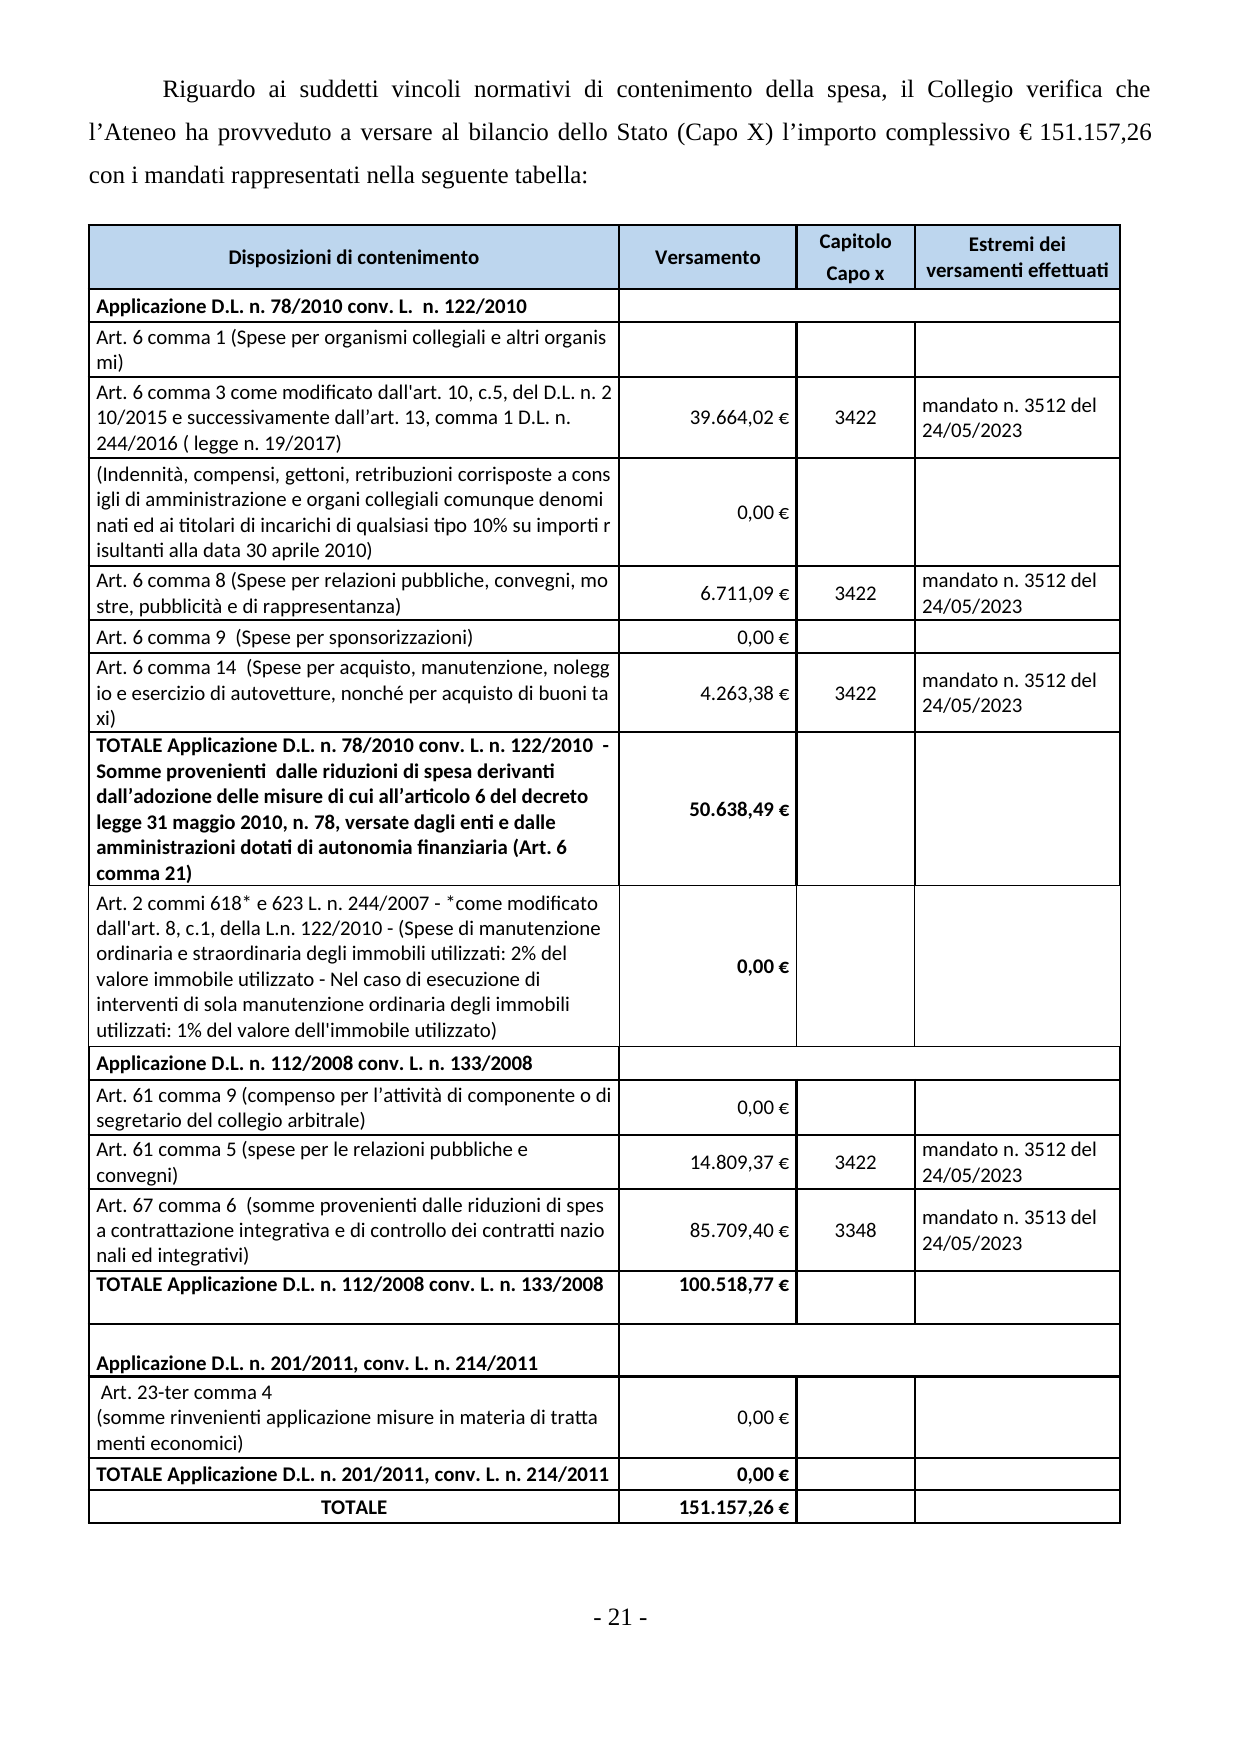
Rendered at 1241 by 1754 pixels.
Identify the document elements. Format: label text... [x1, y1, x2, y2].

table_cell Art. 6 comma 9 (Spese per sponsorizzazioni) [90, 621, 618, 652]
table_cell [798, 1378, 914, 1457]
table_cell Art. 67 comma 6 (somme provenienti dalle riduzioni di spesa contrattazione integrativa e di controllo dei contratti nazionali ed integrativi) [90, 1190, 618, 1269]
table_cell [798, 1272, 914, 1322]
table_cell [916, 1272, 1119, 1322]
table_cell 50.638,49 € [620, 733, 795, 885]
table_cell [798, 459, 914, 565]
table_cell 3348 [798, 1190, 914, 1269]
table_cell 3422 [798, 654, 914, 731]
table_cell mandato n. 3512 del 24/05/2023 [916, 1136, 1119, 1188]
table_cell 0,00 € [620, 621, 795, 652]
table_cell 100.518,77 € [620, 1272, 795, 1322]
table_cell Art. 2 commi 618* e 623 L. n. 244/2007 - *come modificato dall'art. 8, c.1, della L.n. 122/2010 - (Spese di manutenzione ordinaria e straordinaria degli immobili utilizzati: 2% del valore immobile utilizzato - Nel caso di esecuzione di interventi di sola manutenzione ordinaria degli immobili utilizzati: 1% del valore dell'immobile utilizzato) [89, 886, 619, 1046]
table_cell 151.157,26 € [620, 1491, 795, 1522]
table_cell [916, 733, 1119, 885]
table_cell Art. 6 comma 3 come modificato dall'art. 10, c.5, del D.L. n. 210/2015 e successivamente dall’art. 13, comma 1 D.L. n. 244/2016 ( legge n. 19/2017) [90, 378, 618, 457]
table_cell [620, 323, 795, 376]
table_cell mandato n. 3512 del 24/05/2023 [916, 378, 1119, 457]
table_cell [620, 1325, 796, 1375]
table_cell [798, 621, 914, 652]
table_cell [916, 323, 1119, 376]
table_cell TOTALE Applicazione D.L. n. 201/2011, conv. L. n. 214/2011 [90, 1459, 618, 1489]
table_cell [798, 323, 914, 376]
table_cell [916, 1378, 1119, 1457]
table_cell mandato n. 3513 del 24/05/2023 [916, 1190, 1119, 1269]
text Riguardo ai suddetti vincoli normativi di contenimento della spesa, il Collegio verifica che l’Ateneo ha provveduto a versare al bilancio dello Stato (Capo X) l’importo complessivo € 151.157,26 con i mandati rappresentati nella seguente tabella: [89, 74, 1152, 189]
table_cell 6.711,09 € [620, 567, 795, 619]
table_cell 4.263,38 € [620, 654, 795, 731]
table_cell mandato n. 3512 del 24/05/2023 [916, 654, 1119, 731]
table_cell [915, 1325, 1119, 1375]
table_cell [798, 733, 914, 885]
table_cell [798, 1459, 914, 1489]
table_cell 0,00 € [620, 459, 795, 565]
table_cell [798, 1081, 914, 1133]
table_cell 3422 [798, 1136, 914, 1188]
table_cell Art. 6 comma 8 (Spese per relazioni pubbliche, convegni, mostre, pubblicità e di rappresentanza) [90, 567, 618, 619]
table_cell (Indennità, compensi, gettoni, retribuzioni corrisposte a consigli di amministrazione e organi collegiali comunque denominati ed ai titolari di incarichi di qualsiasi tipo 10% su importi risultanti alla data 30 aprile 2010) [90, 459, 618, 565]
table_cell [915, 1047, 1119, 1079]
table_cell [796, 1325, 914, 1375]
table_cell [916, 621, 1119, 652]
table_cell [915, 886, 1120, 1046]
table_cell [620, 1047, 796, 1079]
table_header Estremi dei versamenti effettuati [916, 226, 1119, 288]
table_cell Art. 61 comma 9 (compenso per l’attività di componente o di segretario del collegio arbitrale) [90, 1081, 618, 1133]
table_cell Applicazione D.L. n. 78/2010 conv. L. n. 122/2010 [90, 290, 618, 321]
table_cell Capo x [798, 255, 914, 288]
table_cell Art. 23-ter comma 4 (somme rinvenienti applicazione misure in materia di trattamenti economici) [90, 1378, 618, 1457]
table_cell [915, 290, 1119, 321]
table_cell [620, 290, 796, 321]
table_cell 85.709,40 € [620, 1190, 795, 1269]
table_header Capitolo [798, 226, 914, 255]
table_cell Art. 6 comma 1 (Spese per organismi collegiali e altri organismi) [90, 323, 618, 376]
table_cell Art. 6 comma 14 (Spese per acquisto, manutenzione, noleggio e esercizio di autovetture, nonché per acquisto di buoni taxi) [90, 654, 618, 731]
table_cell mandato n. 3512 del 24/05/2023 [916, 567, 1119, 619]
table_cell [916, 1081, 1119, 1133]
table_cell 0,00 € [620, 1459, 795, 1489]
table_cell [798, 1491, 914, 1522]
table_cell [796, 290, 914, 321]
table_cell 39.664,02 € [620, 378, 795, 457]
table_cell [916, 1459, 1119, 1489]
table_cell Art. 61 comma 5 (spese per le relazioni pubbliche e convegni) [90, 1136, 618, 1188]
table_cell [916, 459, 1119, 565]
table_cell Applicazione D.L. n. 112/2008 conv. L. n. 133/2008 [90, 1047, 618, 1079]
table_cell 3422 [798, 378, 914, 457]
table_cell [797, 886, 914, 1046]
table_cell TOTALE Applicazione D.L. n. 78/2010 conv. L. n. 122/2010 - Somme provenienti dalle riduzioni di spesa derivanti dall’adozione delle misure di cui all’articolo 6 del decreto legge 31 maggio 2010, n. 78, versate dagli enti e dalle amministrazioni dotati di autonomia finanziaria (Art. 6 comma 21) [90, 733, 618, 885]
table_cell 0,00 € [620, 1378, 795, 1457]
table_cell Applicazione D.L. n. 201/2011, conv. L. n. 214/2011 [90, 1325, 618, 1375]
table_cell TOTALE [90, 1491, 618, 1522]
table_cell TOTALE Applicazione D.L. n. 112/2008 conv. L. n. 133/2008 [90, 1272, 618, 1322]
table_cell 0,00 € [620, 886, 796, 1046]
table_header Disposizioni di contenimento [90, 226, 618, 288]
table_cell 3422 [798, 567, 914, 619]
table_cell [916, 1491, 1119, 1522]
table_cell 14.809,37 € [620, 1136, 795, 1188]
table_header Versamento [620, 226, 795, 288]
table_cell [796, 1047, 914, 1079]
table_cell 0,00 € [620, 1081, 795, 1133]
